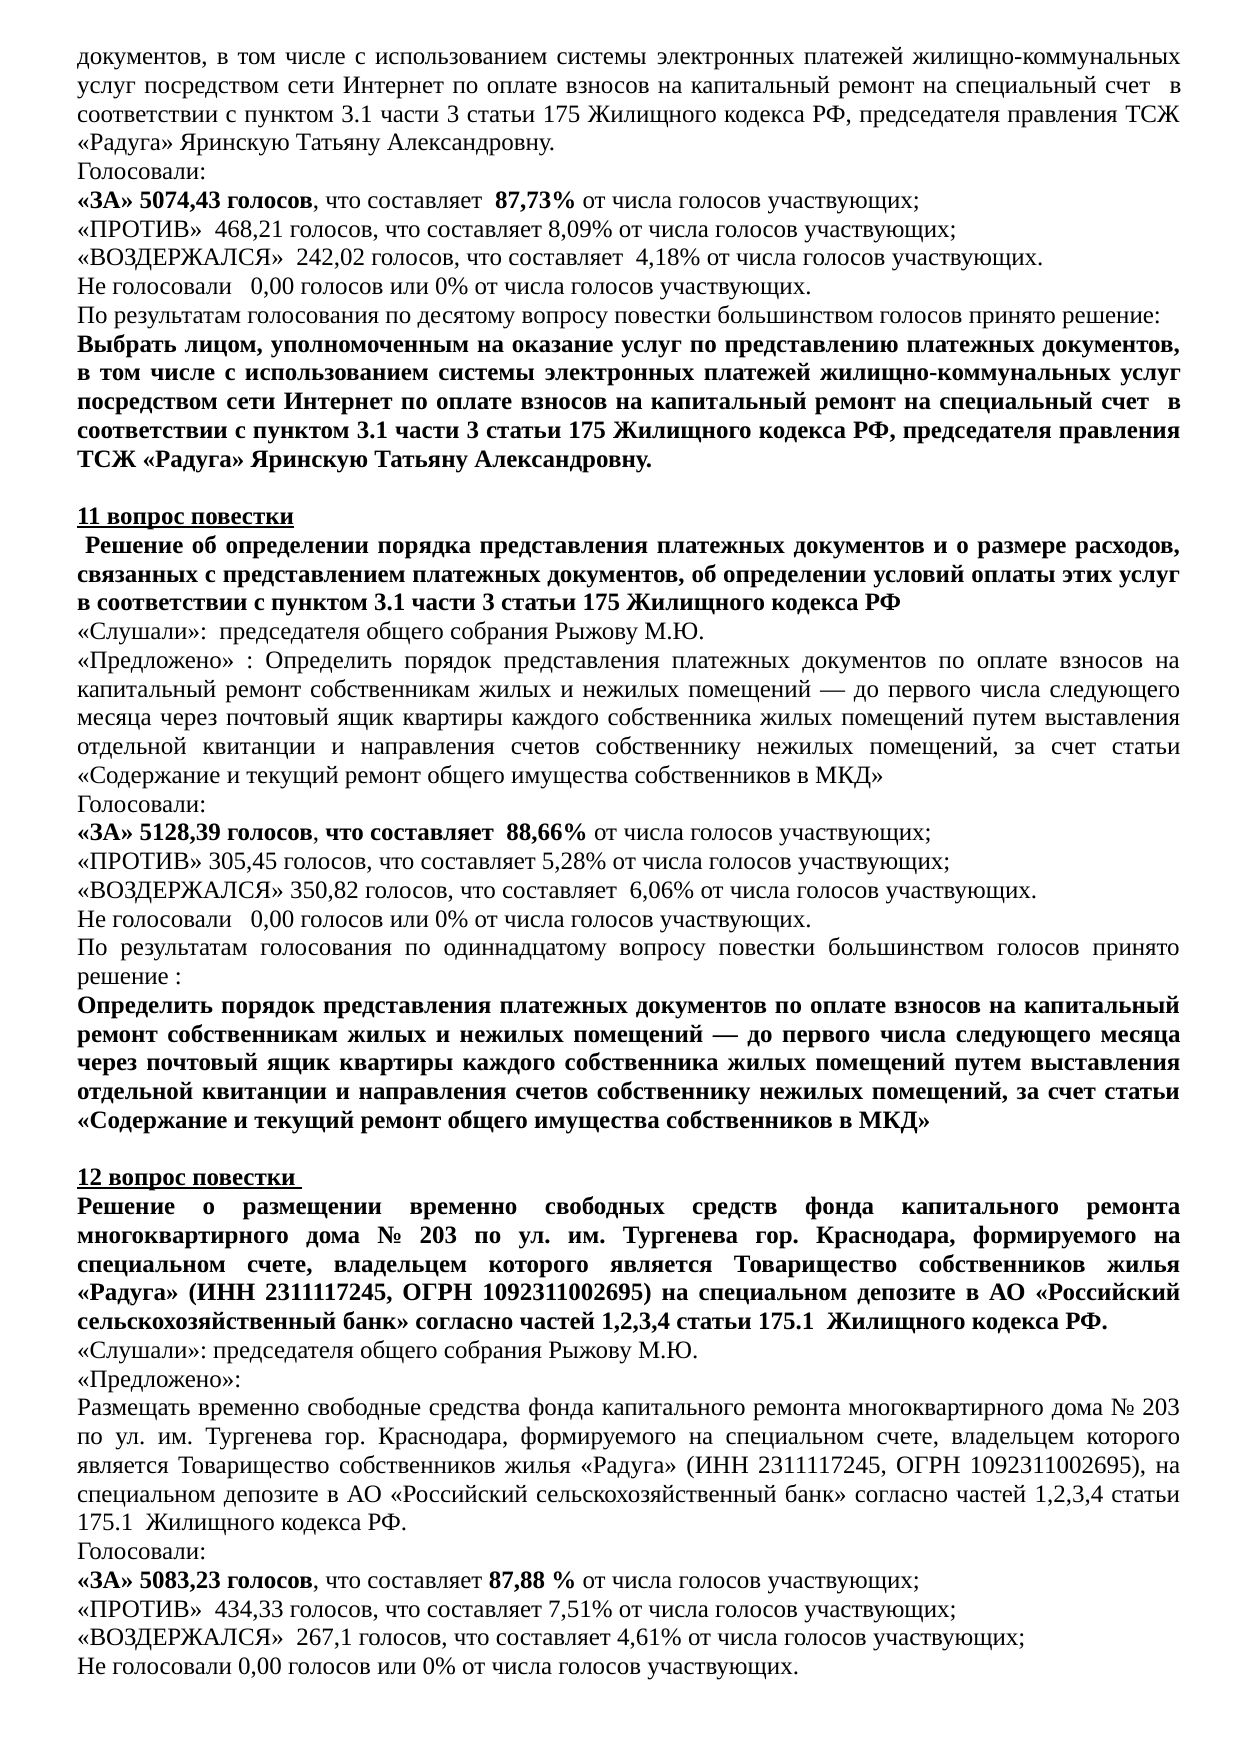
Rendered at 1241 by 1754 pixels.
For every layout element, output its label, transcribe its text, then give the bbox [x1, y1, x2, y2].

text «ПРОТИВ» 434,33 голосов, что составляет 7,51% от числа голосов участвующих; [77, 1594, 1181, 1622]
text Не голосовали 0,00 голосов или 0% от числа голосов участвующих. [77, 904, 1181, 932]
text «Предложено» : Определить порядок представления платежных документов по оплате взносов на капитальный ремонт собственникам жилых и нежилых помещений — до первого числа следующего месяца через почтовый ящик квартиры каждого собственника жилых помещений путем выставления отдельной квитанции и направления счетов собственнику нежилых помещений, за счет статьи «Содержание и текущий ремонт общего имущества собственников в МКД» [77, 645, 1181, 789]
text Голосовали: [77, 156, 1181, 185]
text 12 вопрос повестки [77, 1162, 1181, 1191]
text «Слушали»: председателя общего собрания Рыжову М.Ю. [77, 1335, 1181, 1364]
text Голосовали: [77, 789, 1181, 817]
text Голосовали: [77, 1536, 1181, 1565]
text «ПРОТИВ» 468,21 голосов, что составляет 8,09% от числа голосов участвующих; [77, 214, 1181, 242]
text Не голосовали 0,00 голосов или 0% от числа голосов участвующих. [77, 1651, 1181, 1680]
text «ВОЗДЕРЖАЛСЯ» 350,82 голосов, что составляет 6,06% от числа голосов участвующих. [77, 875, 1181, 904]
text «ЗА» 5083,23 голосов, что составляет 87,88 % от числа голосов участвующих; [77, 1565, 1181, 1594]
text «Слушали»: председателя общего собрания Рыжову М.Ю. [77, 616, 1181, 645]
text «ЗА» 5074,43 голосов, что составляет 87,73% от числа голосов участвующих; [77, 185, 1181, 214]
text «ЗА» 5128,39 голосов, что составляет 88,66% от числа голосов участвующих; [77, 817, 1181, 846]
text документов, в том числе с использованием системы электронных платежей жилищно-коммунальных услуг посредством сети Интернет по оплате взносов на капитальный ремонт на специальный счет в соответствии с пунктом 3.1 части 3 статьи 175 Жилищного кодекса РФ, председателя правления ТСЖ «Радуга» Яринскую Татьяну Александровну. [77, 41, 1181, 156]
text «ВОЗДЕРЖАЛСЯ» 242,02 голосов, что составляет 4,18% от числа голосов участвующих. [77, 242, 1181, 271]
text Решение о размещении временно свободных средств фонда капитального ремонта многоквартирного дома № 203 по ул. им. Тургенева гор. Краснодара, формируемого на специальном счете, владельцем которого является Товарищество собственников жилья «Радуга» (ИНН 2311117245, ОГРН 1092311002695) на специальном депозите в АО «Российский сельскохозяйственный банк» согласно частей 1,2,3,4 статьи 175.1 Жилищного кодекса РФ. [77, 1191, 1181, 1335]
text 11 вопрос повестки [77, 501, 1181, 530]
text «ВОЗДЕРЖАЛСЯ» 267,1 голосов, что составляет 4,61% от числа голосов участвующих; [77, 1622, 1181, 1651]
text Решение об определении порядка представления платежных документов и о размере расходов, связанных с представлением платежных документов, об определении условий оплаты этих услуг в соответствии с пунктом 3.1 части 3 статьи 175 Жилищного кодекса РФ [77, 530, 1181, 616]
text Размещать временно свободные средства фонда капитального ремонта многоквартирного дома № 203 по ул. им. Тургенева гор. Краснодара, формируемого на специальном счете, владельцем которого является Товарищество собственников жилья «Радуга» (ИНН 2311117245, ОГРН 1092311002695), на специальном депозите в АО «Российский сельскохозяйственный банк» согласно частей 1,2,3,4 статьи 175.1 Жилищного кодекса РФ. [77, 1392, 1181, 1536]
text Выбрать лицом, уполномоченным на оказание услуг по представлению платежных документов, в том числе с использованием системы электронных платежей жилищно-коммунальных услуг посредством сети Интернет по оплате взносов на капитальный ремонт на специальный счет в соответствии с пунктом 3.1 части 3 статьи 175 Жилищного кодекса РФ, председателя правления ТСЖ «Радуга» Яринскую Татьяну Александровну. [77, 329, 1181, 472]
text «Предложено»: [77, 1364, 1181, 1392]
text Определить порядок представления платежных документов по оплате взносов на капитальный ремонт собственникам жилых и нежилых помещений — до первого числа следующего месяца через почтовый ящик квартиры каждого собственника жилых помещений путем выставления отдельной квитанции и направления счетов собственнику нежилых помещений, за счет статьи «Содержание и текущий ремонт общего имущества собственников в МКД» [77, 990, 1181, 1134]
text «ПРОТИВ» 305,45 голосов, что составляет 5,28% от числа голосов участвующих; [77, 846, 1181, 875]
text Не голосовали 0,00 голосов или 0% от числа голосов участвующих. [77, 271, 1181, 300]
text По результатам голосования по десятому вопросу повестки большинством голосов принято решение: [77, 300, 1181, 329]
text По результатам голосования по одиннадцатому вопросу повестки большинством голосов принято решение : [77, 932, 1181, 990]
